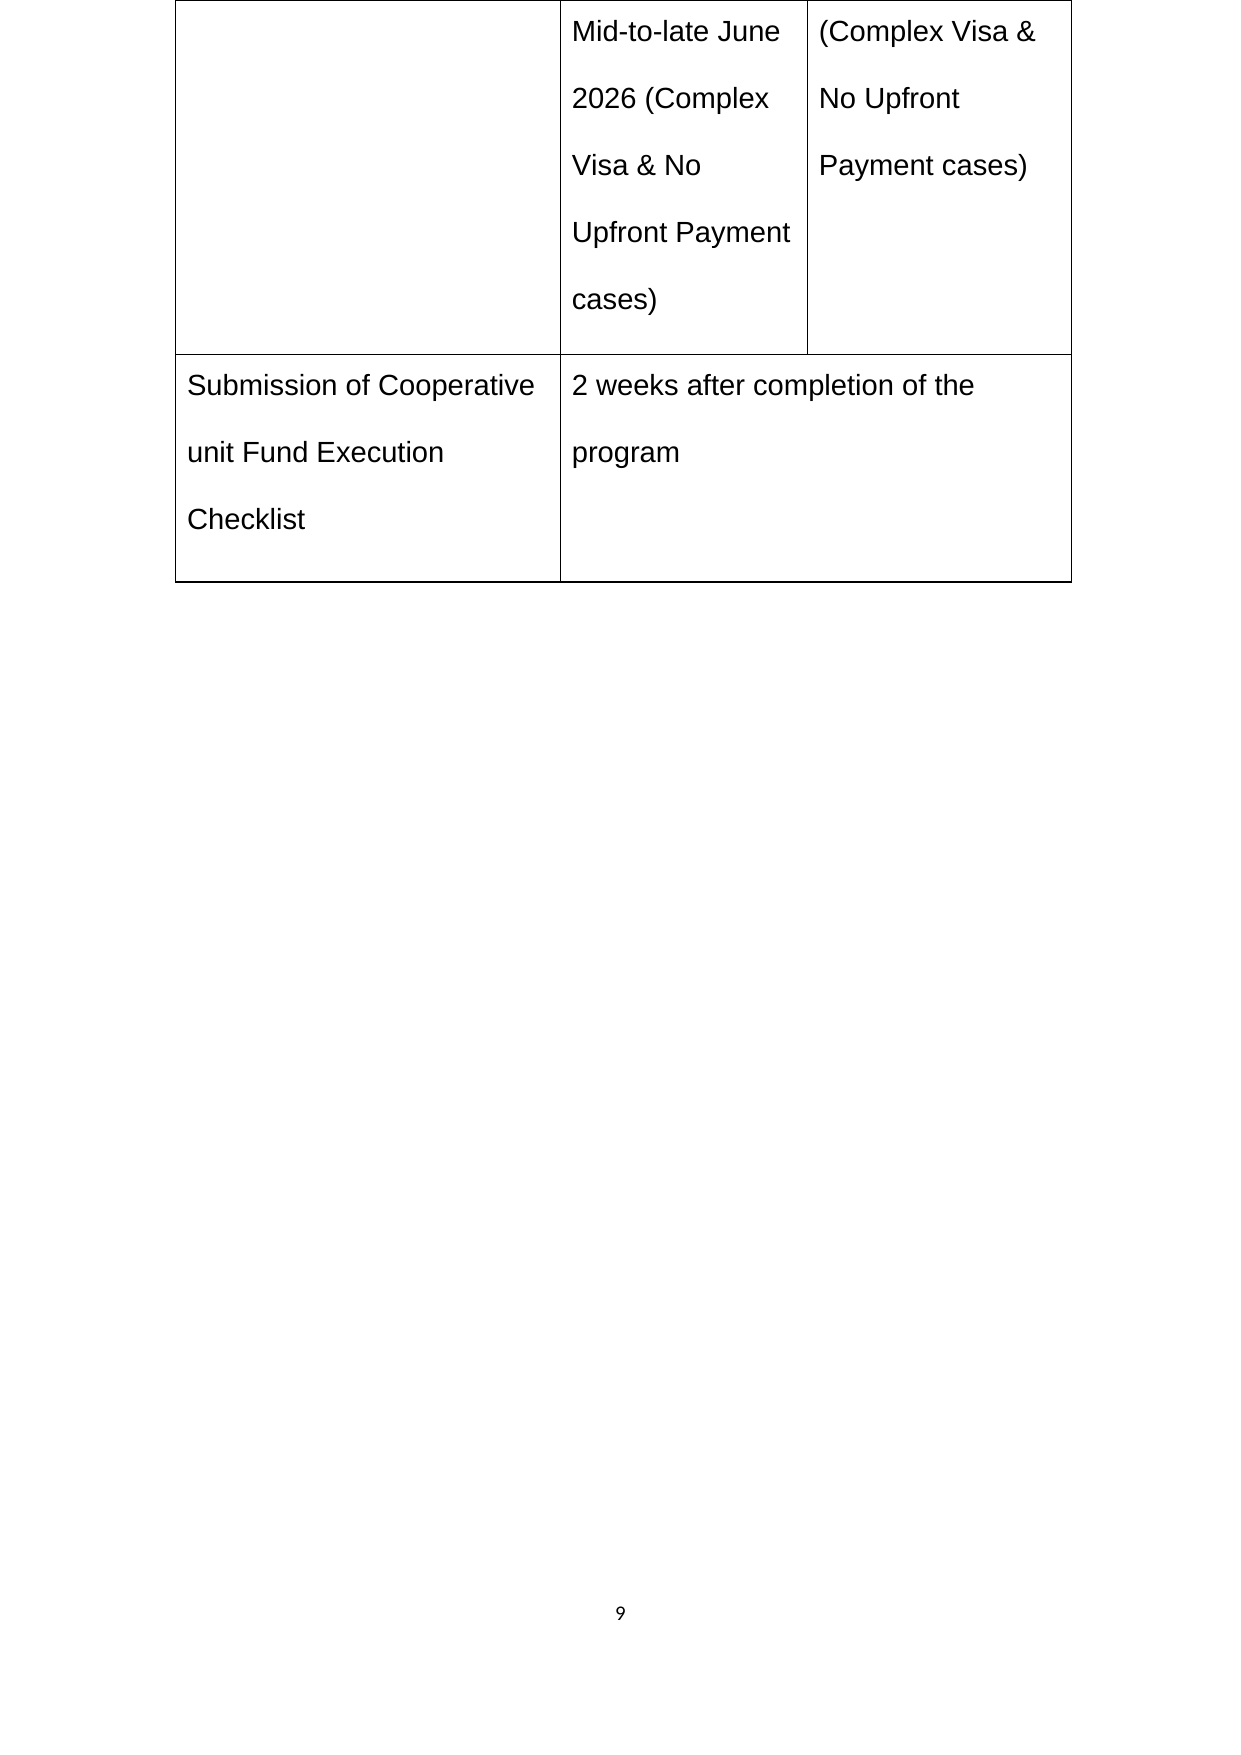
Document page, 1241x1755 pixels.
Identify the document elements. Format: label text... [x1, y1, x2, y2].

table_cell Submission of Cooperative unit Fund Execution Checklist [176, 355, 560, 581]
table_cell Mid-to-late June 2026 (Complex Visa & No Upfront Payment cases) [561, 1, 807, 354]
table_cell 2 weeks after completion of the program [561, 355, 1071, 581]
table_cell (Complex Visa & No Upfront Payment cases) [808, 1, 1071, 354]
table_cell [176, 1, 560, 354]
